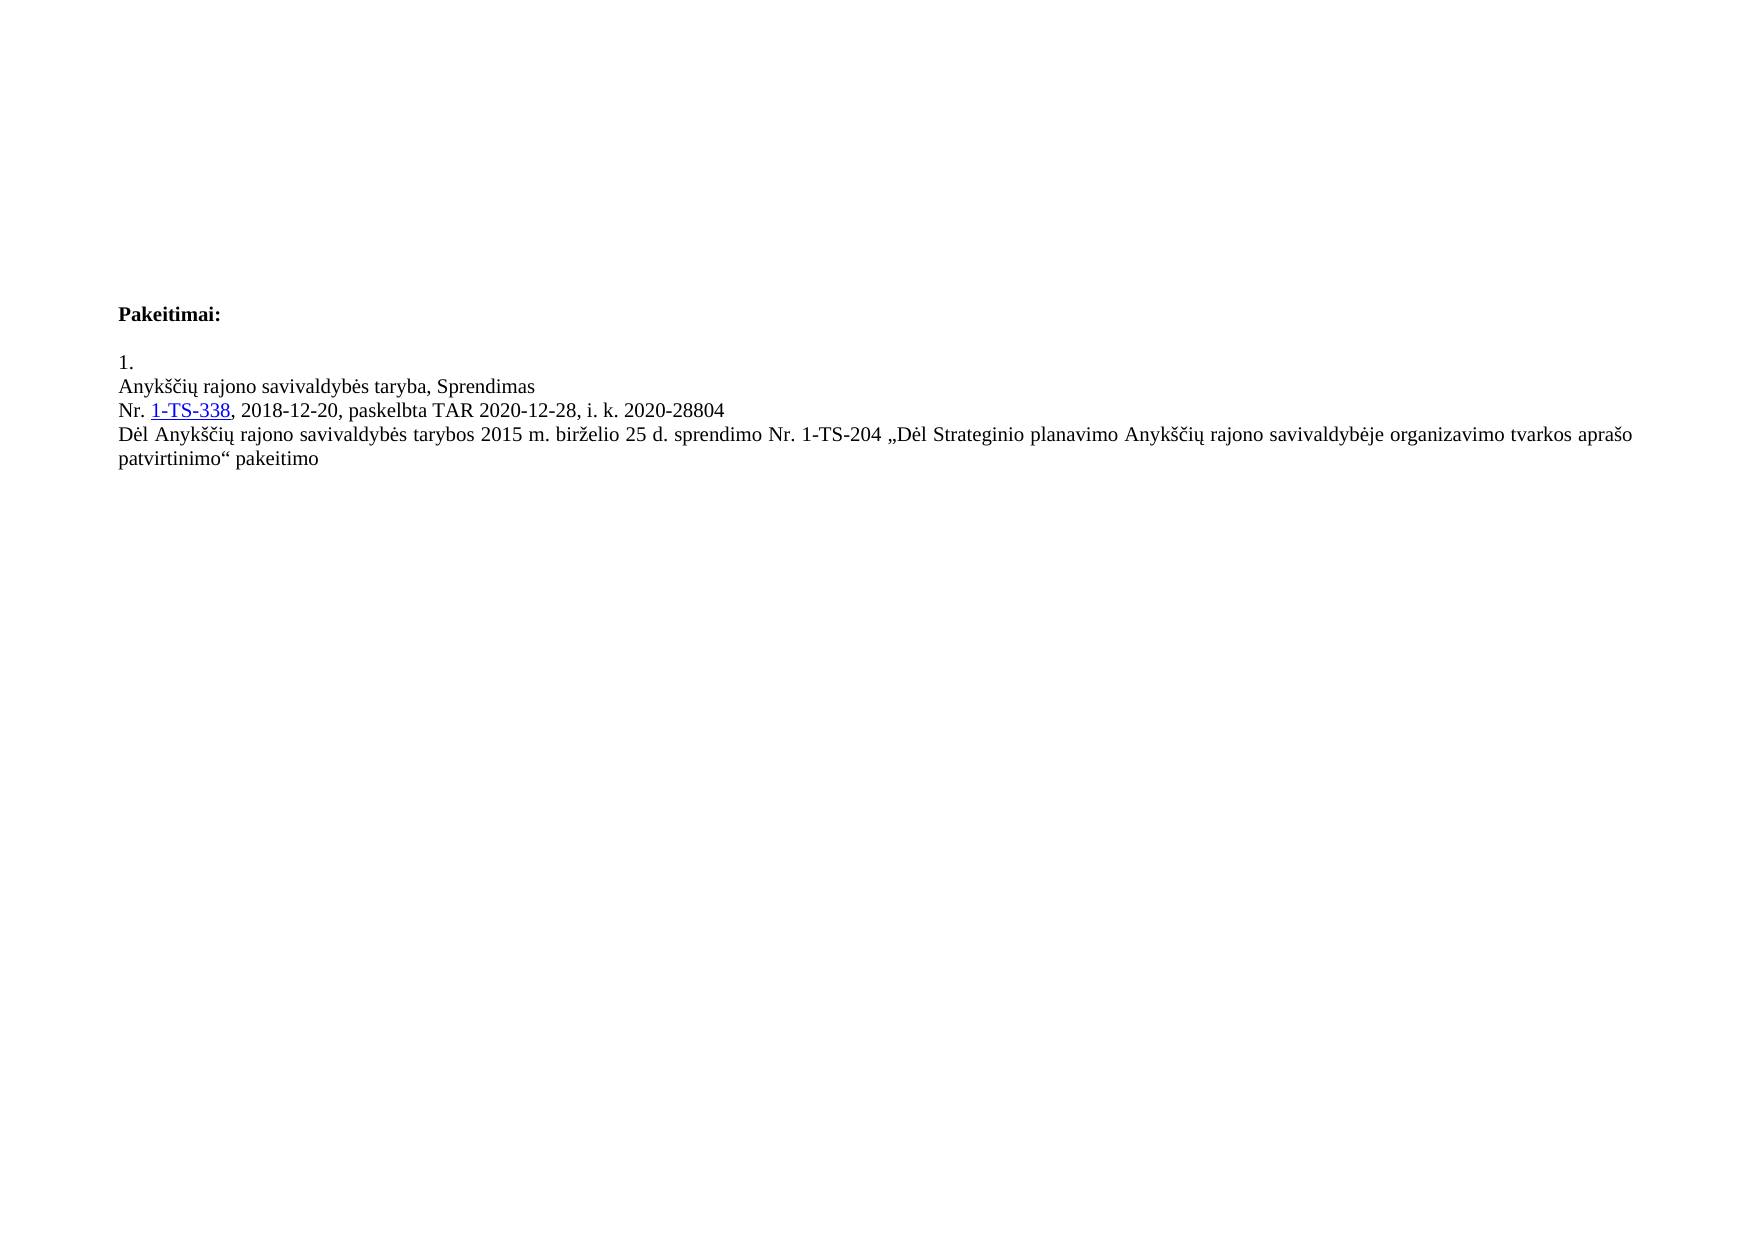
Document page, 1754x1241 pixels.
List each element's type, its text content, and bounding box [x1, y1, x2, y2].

text Anykščių rajono savivaldybės taryba, Sprendimas [118, 374, 1636, 398]
text 1. [118, 350, 1636, 374]
text Dėl Anykščių rajono savivaldybės tarybos 2015 m. birželio 25 d. sprendimo Nr. 1-TS-204 „Dėl Strateginio planavimo Anykščių rajono savivaldybėje organizavimo tvarkos aprašo patvirtinimo“ pakeitimo [118, 422, 1636, 470]
text Pakeitimai: [118, 302, 1636, 326]
text Nr. 1-TS-338, 2018-12-20, paskelbta TAR 2020-12-28, i. k. 2020-28804 [118, 398, 1636, 422]
